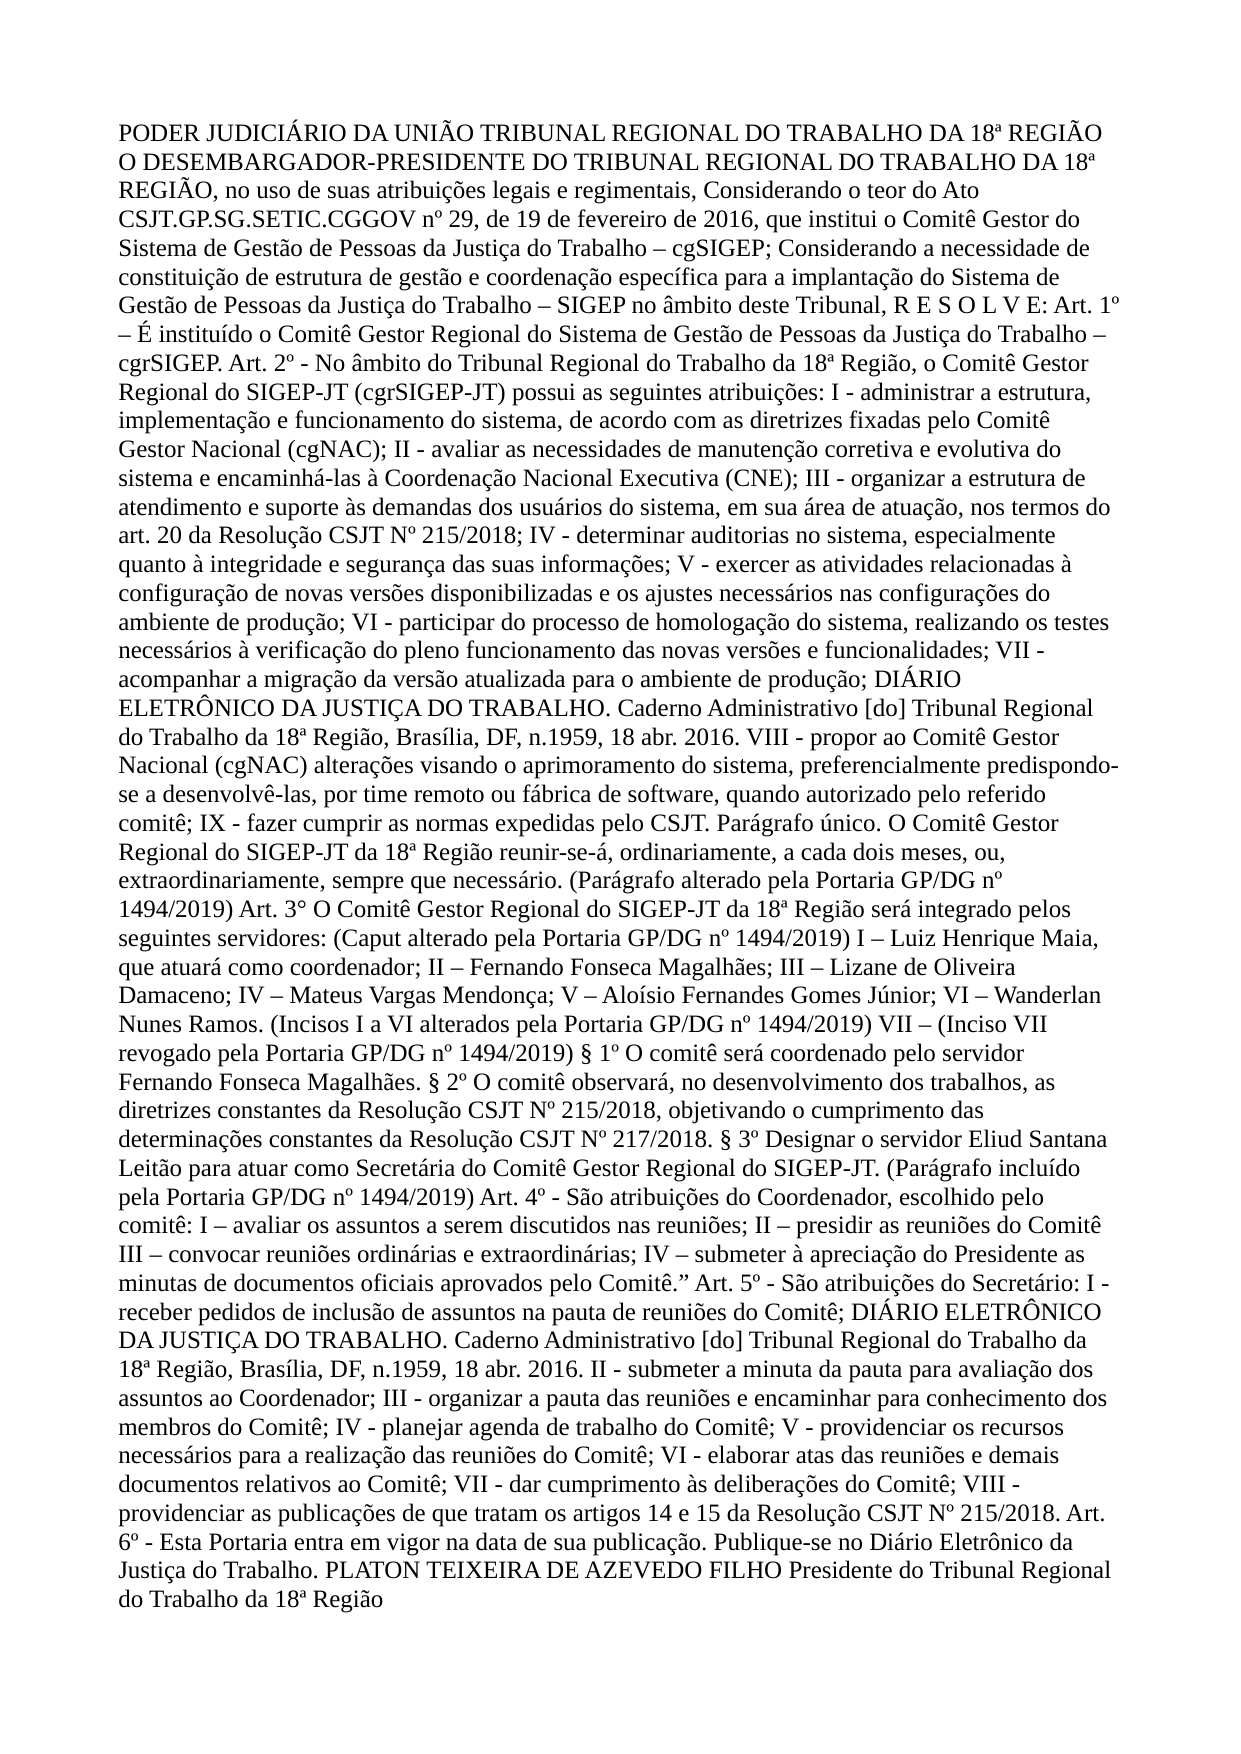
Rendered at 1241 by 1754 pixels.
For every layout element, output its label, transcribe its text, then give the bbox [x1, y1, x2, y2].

text PODER JUDICIÁRIO DA UNIÃO TRIBUNAL REGIONAL DO TRABALHO DA 18ª REGIÃO O DESEMBARGADOR-PRESIDENTE DO TRIBUNAL REGIONAL DO TRABALHO DA 18ª REGIÃO, no uso de suas atribuições legais e regimentais, Considerando o teor do Ato CSJT.GP.SG.SETIC.CGGOV nº 29, de 19 de fevereiro de 2016, que institui o Comitê Gestor do Sistema de Gestão de Pessoas da Justiça do Trabalho – cgSIGEP; Considerando a necessidade de constituição de estrutura de gestão e coordenação específica para a implantação do Sistema de Gestão de Pessoas da Justiça do Trabalho – SIGEP no âmbito deste Tribunal, R E S O L V E: Art. 1º – É instituído o Comitê Gestor Regional do Sistema de Gestão de Pessoas da Justiça do Trabalho – cgrSIGEP. Art. 2º - No âmbito do Tribunal Regional do Trabalho da 18ª Região, o Comitê Gestor Regional do SIGEP-JT (cgrSIGEP-JT) possui as seguintes atribuições: I - administrar a estrutura, implementação e funcionamento do sistema, de acordo com as diretrizes fixadas pelo Comitê Gestor Nacional (cgNAC); II - avaliar as necessidades de manutenção corretiva e evolutiva do sistema e encaminhá-las à Coordenação Nacional Executiva (CNE); III - organizar a estrutura de atendimento e suporte às demandas dos usuários do sistema, em sua área de atuação, nos termos do art. 20 da Resolução CSJT Nº 215/2018; IV - determinar auditorias no sistema, especialmente quanto à integridade e segurança das suas informações; V - exercer as atividades relacionadas à configuração de novas versões disponibilizadas e os ajustes necessários nas configurações do ambiente de produção; VI - participar do processo de homologação do sistema, realizando os testes necessários à verificação do pleno funcionamento das novas versões e funcionalidades; VII - acompanhar a migração da versão atualizada para o ambiente de produção; DIÁRIO ELETRÔNICO DA JUSTIÇA DO TRABALHO. Caderno Administrativo [do] Tribunal Regional do Trabalho da 18ª Região, Brasília, DF, n.1959, 18 abr. 2016. VIII - propor ao Comitê Gestor Nacional (cgNAC) alterações visando o aprimoramento do sistema, preferencialmente predispondo-se a desenvolvê-las, por time remoto ou fábrica de software, quando autorizado pelo referido comitê; IX - fazer cumprir as normas expedidas pelo CSJT. Parágrafo único. O Comitê Gestor Regional do SIGEP-JT da 18ª Região reunir-se-á, ordinariamente, a cada dois meses, ou, extraordinariamente, sempre que necessário. (Parágrafo alterado pela Portaria GP/DG nº 1494/2019) Art. 3° O Comitê Gestor Regional do SIGEP-JT da 18ª Região será integrado pelos seguintes servidores: (Caput alterado pela Portaria GP/DG nº 1494/2019) I – Luiz Henrique Maia, que atuará como coordenador; II – Fernando Fonseca Magalhães; III – Lizane de Oliveira Damaceno; IV – Mateus Vargas Mendonça; V – Aloísio Fernandes Gomes Júnior; VI – Wanderlan Nunes Ramos. (Incisos I a VI alterados pela Portaria GP/DG nº 1494/2019) VII – (Inciso VII revogado pela Portaria GP/DG nº 1494/2019) § 1º O comitê será coordenado pelo servidor Fernando Fonseca Magalhães. § 2º O comitê observará, no desenvolvimento dos trabalhos, as diretrizes constantes da Resolução CSJT Nº 215/2018, objetivando o cumprimento das determinações constantes da Resolução CSJT Nº 217/2018. § 3º Designar o servidor Eliud Santana Leitão para atuar como Secretária do Comitê Gestor Regional do SIGEP-JT. (Parágrafo incluído pela Portaria GP/DG nº 1494/2019) Art. 4º - São atribuições do Coordenador, escolhido pelo comitê: I – avaliar os assuntos a serem discutidos nas reuniões; II – presidir as reuniões do Comitê III – convocar reuniões ordinárias e extraordinárias; IV – submeter à apreciação do Presidente as minutas de documentos oficiais aprovados pelo Comitê.” Art. 5º - São atribuições do Secretário: I - receber pedidos de inclusão de assuntos na pauta de reuniões do Comitê; DIÁRIO ELETRÔNICO DA JUSTIÇA DO TRABALHO. Caderno Administrativo [do] Tribunal Regional do Trabalho da 18ª Região, Brasília, DF, n.1959, 18 abr. 2016. II - submeter a minuta da pauta para avaliação dos assuntos ao Coordenador; III - organizar a pauta das reuniões e encaminhar para conhecimento dos membros do Comitê; IV - planejar agenda de trabalho do Comitê; V - providenciar os recursos necessários para a realização das reuniões do Comitê; VI - elaborar atas das reuniões e demais documentos relativos ao Comitê; VII - dar cumprimento às deliberações do Comitê; VIII - providenciar as publicações de que tratam os artigos 14 e 15 da Resolução CSJT Nº 215/2018. Art. 6º - Esta Portaria entra em vigor na data de sua publicação. Publique-se no Diário Eletrônico da Justiça do Trabalho. PLATON TEIXEIRA DE AZEVEDO FILHO Presidente do Tribunal Regional do Trabalho da 18ª Região [118, 118, 1122, 1613]
